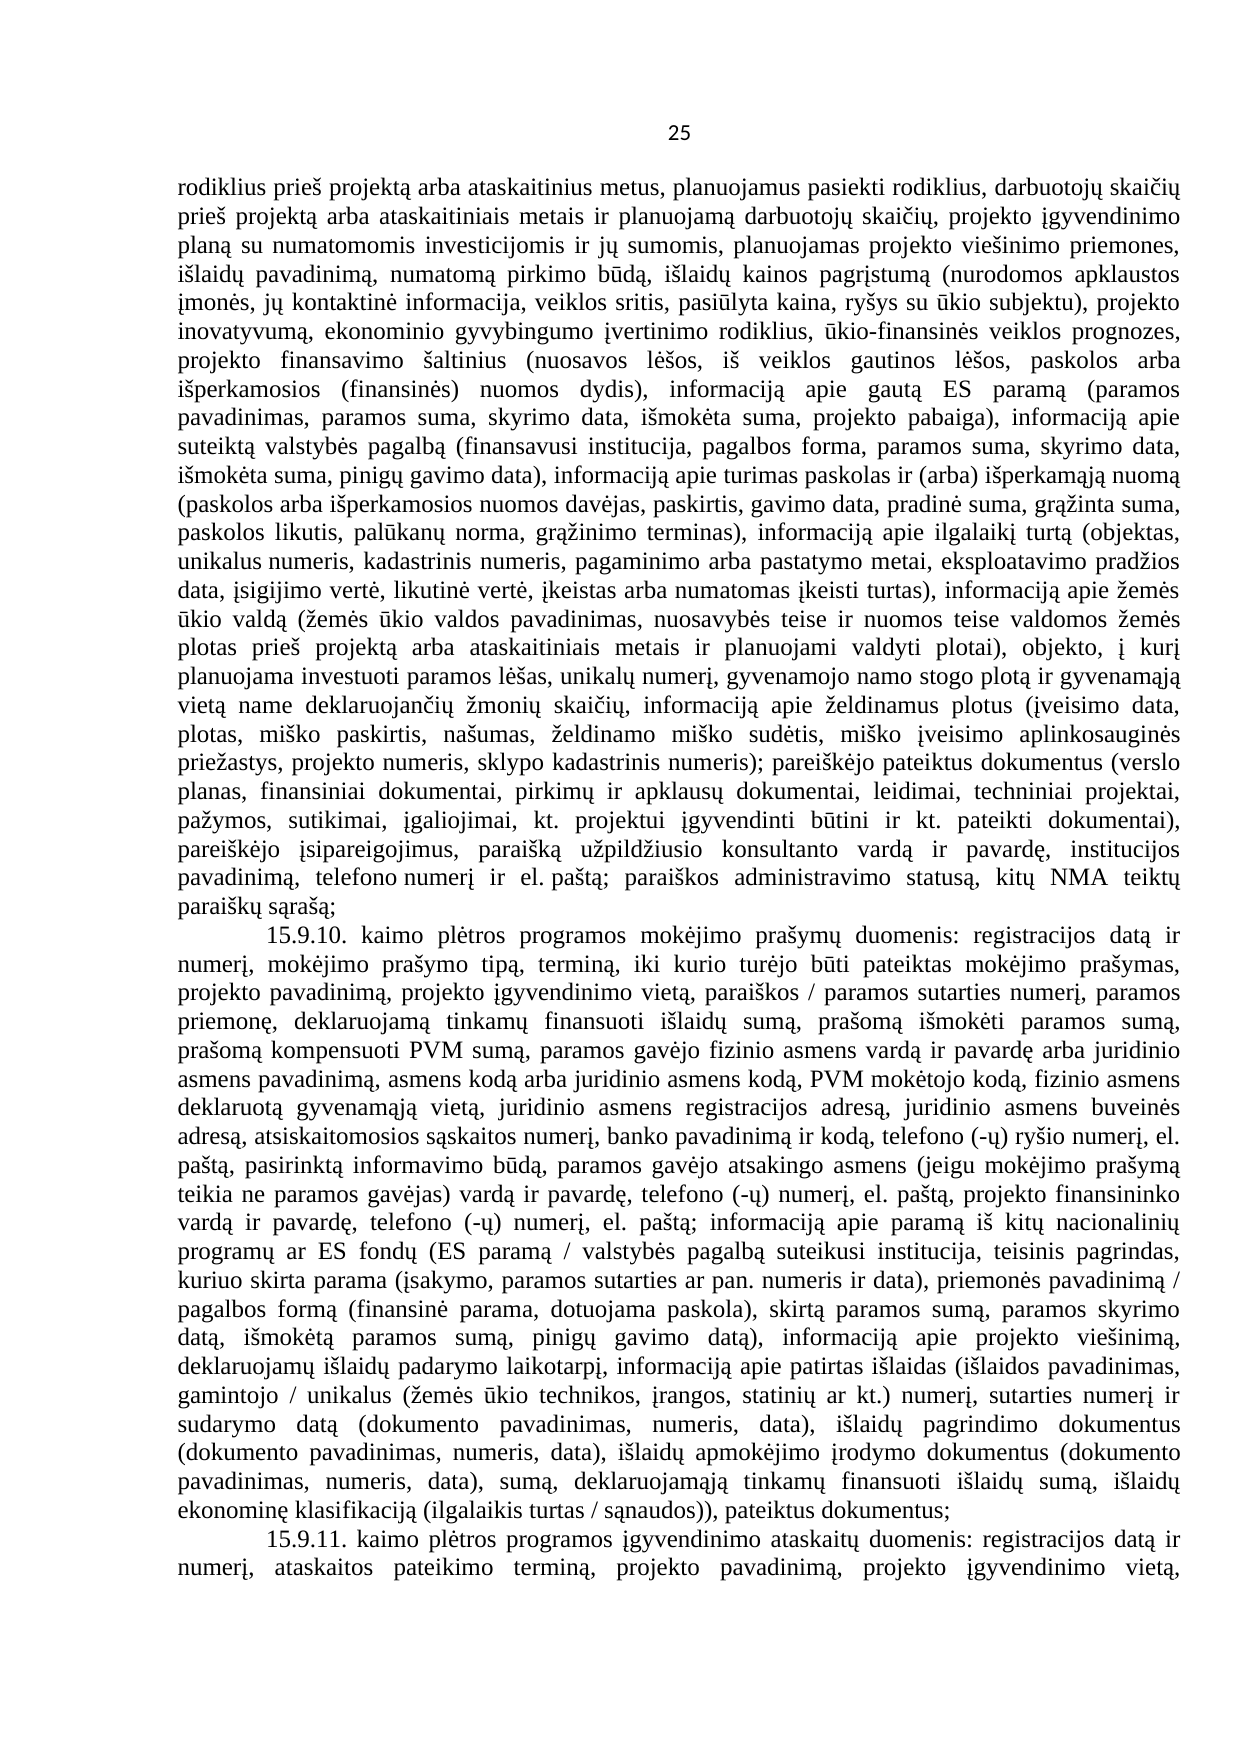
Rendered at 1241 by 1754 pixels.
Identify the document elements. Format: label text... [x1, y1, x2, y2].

text 15.9.11. kaimo plėtros programos įgyvendinimo ataskaitų duomenis: registracijos datą ir numerį, ataskaitos pateikimo terminą, projekto pavadinimą, projekto įgyvendinimo vietą, [177, 1524, 1181, 1581]
text 15.9.10. kaimo plėtros programos mokėjimo prašymų duomenis: registracijos datą ir numerį, mokėjimo prašymo tipą, terminą, iki kurio turėjo būti pateiktas mokėjimo prašymas, projekto pavadinimą, projekto įgyvendinimo vietą, paraiškos / paramos sutarties numerį, paramos priemonę, deklaruojamą tinkamų finansuoti išlaidų sumą, prašomą išmokėti paramos sumą, prašomą kompensuoti PVM sumą, paramos gavėjo fizinio asmens vardą ir pavardę arba juridinio asmens pavadinimą, asmens kodą arba juridinio asmens kodą, PVM mokėtojo kodą, fizinio asmens deklaruotą gyvenamąją vietą, juridinio asmens registracijos adresą, juridinio asmens buveinės adresą, atsiskaitomosios sąskaitos numerį, banko pavadinimą ir kodą, telefono (-ų) ryšio numerį, el. paštą, pasirinktą informavimo būdą, paramos gavėjo atsakingo asmens (jeigu mokėjimo prašymą teikia ne paramos gavėjas) vardą ir pavardę, telefono (-ų) numerį, el. paštą, projekto finansininko vardą ir pavardę, telefono (-ų) numerį, el. paštą; informaciją apie paramą iš kitų nacionalinių programų ar ES fondų (ES paramą / valstybės pagalbą suteikusi institucija, teisinis pagrindas, kuriuo skirta parama (įsakymo, paramos sutarties ar pan. numeris ir data), priemonės pavadinimą / pagalbos formą (finansinė parama, dotuojama paskola), skirtą paramos sumą, paramos skyrimo datą, išmokėtą paramos sumą, pinigų gavimo datą), informaciją apie projekto viešinimą, deklaruojamų išlaidų padarymo laikotarpį, informaciją apie patirtas išlaidas (išlaidos pavadinimas, gamintojo / unikalus (žemės ūkio technikos, įrangos, statinių ar kt.) numerį, sutarties numerį ir sudarymo datą (dokumento pavadinimas, numeris, data), išlaidų pagrindimo dokumentus (dokumento pavadinimas, numeris, data), išlaidų apmokėjimo įrodymo dokumentus (dokumento pavadinimas, numeris, data), sumą, deklaruojamąją tinkamų finansuoti išlaidų sumą, išlaidų ekonominę klasifikaciją (ilgalaikis turtas / sąnaudos)), pateiktus dokumentus; [177, 920, 1181, 1524]
text rodiklius prieš projektą arba ataskaitinius metus, planuojamus pasiekti rodiklius, darbuotojų skaičių prieš projektą arba ataskaitiniais metais ir planuojamą darbuotojų skaičių, projekto įgyvendinimo planą su numatomomis investicijomis ir jų sumomis, planuojamas projekto viešinimo priemones, išlaidų pavadinimą, numatomą pirkimo būdą, išlaidų kainos pagrįstumą (nurodomos apklaustos įmonės, jų kontaktinė informacija, veiklos sritis, pasiūlyta kaina, ryšys su ūkio subjektu), projekto inovatyvumą, ekonominio gyvybingumo įvertinimo rodiklius, ūkio-finansinės veiklos prognozes, projekto finansavimo šaltinius (nuosavos lėšos, iš veiklos gautinos lėšos, paskolos arba išperkamosios (finansinės) nuomos dydis), informaciją apie gautą ES paramą (paramos pavadinimas, paramos suma, skyrimo data, išmokėta suma, projekto pabaiga), informaciją apie suteiktą valstybės pagalbą (finansavusi institucija, pagalbos forma, paramos suma, skyrimo data, išmokėta suma, pinigų gavimo data), informaciją apie turimas paskolas ir (arba) išperkamąją nuomą (paskolos arba išperkamosios nuomos davėjas, paskirtis, gavimo data, pradinė suma, grąžinta suma, paskolos likutis, palūkanų norma, grąžinimo terminas), informaciją apie ilgalaikį turtą (objektas, unikalus numeris, kadastrinis numeris, pagaminimo arba pastatymo metai, eksploatavimo pradžios data, įsigijimo vertė, likutinė vertė, įkeistas arba numatomas įkeisti turtas), informaciją apie žemės ūkio valdą (žemės ūkio valdos pavadinimas, nuosavybės teise ir nuomos teise valdomos žemės plotas prieš projektą arba ataskaitiniais metais ir planuojami valdyti plotai), objekto, į kurį planuojama investuoti paramos lėšas, unikalų numerį, gyvenamojo namo stogo plotą ir gyvenamąją vietą name deklaruojančių žmonių skaičių, informaciją apie želdinamus plotus (įveisimo data, plotas, miško paskirtis, našumas, želdinamo miško sudėtis, miško įveisimo aplinkosauginės priežastys, projekto numeris, sklypo kadastrinis numeris); pareiškėjo pateiktus dokumentus (verslo planas, finansiniai dokumentai, pirkimų ir apklausų dokumentai, leidimai, techniniai projektai, pažymos, sutikimai, įgaliojimai, kt. projektui įgyvendinti būtini ir kt. pateikti dokumentai), pareiškėjo įsipareigojimus, paraišką užpildžiusio konsultanto vardą ir pavardę, institucijos pavadinimą, telefono numerį ir el. paštą; paraiškos administravimo statusą, kitų NMA teiktų paraiškų sąrašą; [177, 172, 1181, 920]
